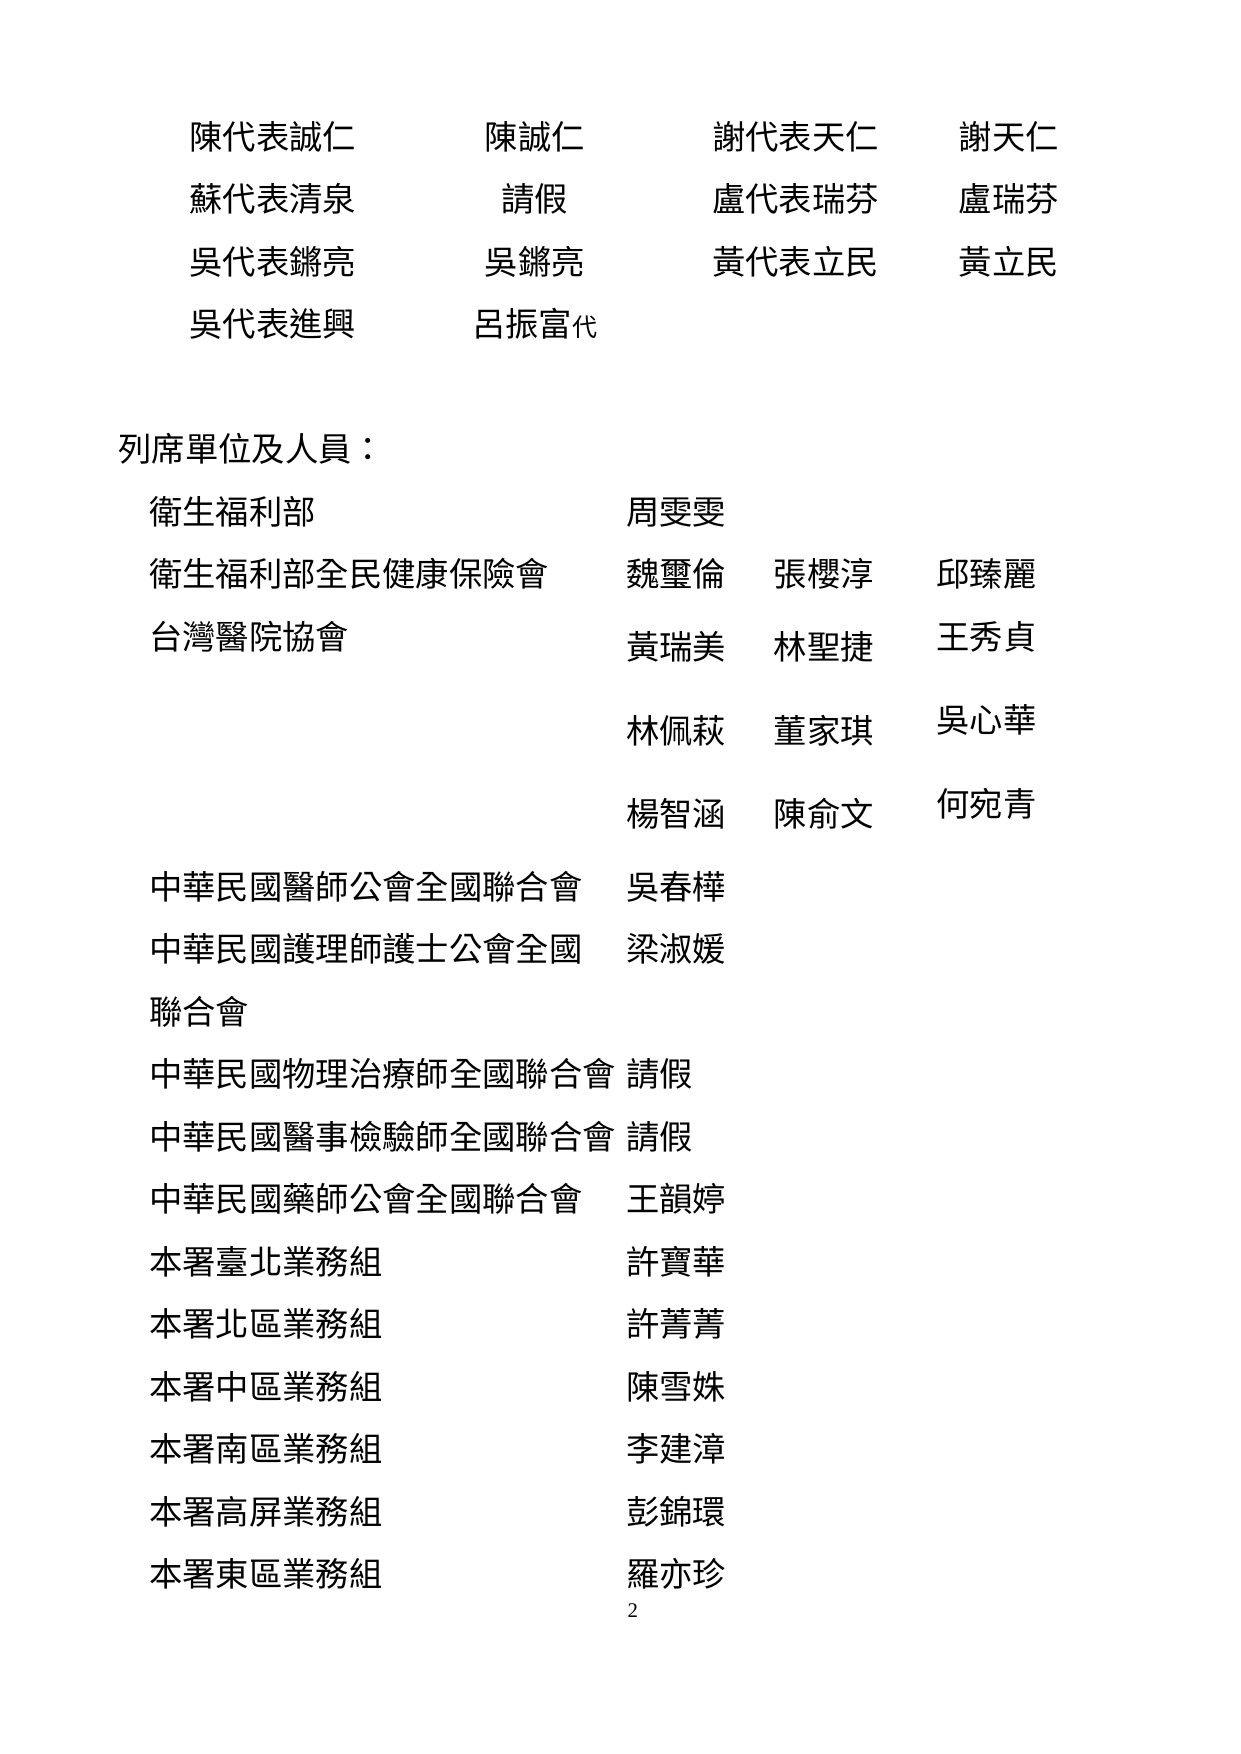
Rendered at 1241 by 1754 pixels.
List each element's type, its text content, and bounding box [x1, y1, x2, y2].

table_cell 許寶華 [623, 1218, 771, 1281]
table_cell 請假 [387, 156, 682, 218]
table_header 周雯雯 [623, 468, 771, 531]
table_cell [933, 1218, 1083, 1281]
table_cell 林佩萩 [623, 677, 771, 760]
table_cell [933, 1343, 1083, 1406]
table_cell 呂振富代 [387, 281, 682, 343]
table_cell 何宛青 [933, 760, 1083, 843]
table_cell [771, 1468, 933, 1531]
table_cell 本署北區業務組 [146, 1281, 623, 1343]
table_cell 謝代表天仁 [682, 93, 908, 156]
table_cell [771, 1218, 933, 1281]
table_cell [146, 760, 623, 843]
table_cell 台灣醫院協會 [146, 593, 623, 677]
table_cell [933, 1531, 1083, 1593]
table_cell [933, 1468, 1083, 1531]
table_cell 魏璽倫 [623, 531, 771, 593]
table_cell [933, 843, 1083, 906]
table_cell 吳春樺 [623, 843, 771, 906]
table_cell 李建漳 [623, 1406, 771, 1468]
table_cell [771, 1093, 933, 1156]
table_cell [771, 1406, 933, 1468]
table_cell [933, 1031, 1083, 1093]
table_cell 彭錦環 [623, 1468, 771, 1531]
table_cell [771, 1281, 933, 1343]
table_cell [771, 1531, 933, 1593]
table_cell 本署高屏業務組 [146, 1468, 623, 1531]
table_cell 盧瑞芬 [909, 156, 1108, 218]
table_cell 陳誠仁 [387, 93, 682, 156]
table_cell 本署臺北業務組 [146, 1218, 623, 1281]
table_cell 陳代表誠仁 [159, 93, 387, 156]
table_cell 王秀貞 [933, 593, 1083, 677]
table_cell 吳心華 [933, 677, 1083, 760]
table_cell 楊智涵 [623, 760, 771, 843]
table_cell 黃立民 [909, 218, 1108, 281]
table_cell 盧代表瑞芬 [682, 156, 908, 218]
table_cell [682, 281, 908, 343]
table_cell 吳代表進興 [159, 281, 387, 343]
table_cell [771, 906, 933, 1031]
table_cell [771, 1343, 933, 1406]
table_cell [933, 1281, 1083, 1343]
table_cell [909, 281, 1108, 343]
table_header 衛生福利部 [146, 468, 623, 531]
table_cell 張櫻淳 [771, 531, 933, 593]
table_cell 中華民國藥師公會全國聯合會 [146, 1156, 623, 1218]
table_cell 中華民國物理治療師全國聯合會 [146, 1031, 623, 1093]
table_cell 黃代表立民 [682, 218, 908, 281]
table_cell [771, 1031, 933, 1093]
table_cell 蘇代表清泉 [159, 156, 387, 218]
table_cell [933, 1156, 1083, 1218]
table_cell 中華民國護理師護士公會全國 聯合會 [146, 906, 623, 1031]
table_cell [933, 1406, 1083, 1468]
table_cell 陳雪姝 [623, 1343, 771, 1406]
table_cell 王韻婷 [623, 1156, 771, 1218]
table_cell 中華民國醫事檢驗師全國聯合會 [146, 1093, 623, 1156]
table_cell 許菁菁 [623, 1281, 771, 1343]
table_cell [933, 1093, 1083, 1156]
table_cell [933, 906, 1083, 1031]
table_cell 吳鏘亮 [387, 218, 682, 281]
table_cell 邱臻麗 [933, 531, 1083, 593]
table_cell 本署南區業務組 [146, 1406, 623, 1468]
table_header [771, 468, 933, 531]
table_cell 梁淑媛 [623, 906, 771, 1031]
table_cell 吳代表鏘亮 [159, 218, 387, 281]
table_cell 衛生福利部全民健康保險會 [146, 531, 623, 593]
table_cell 林聖捷 [771, 593, 933, 677]
table_cell 黃瑞美 [623, 593, 771, 677]
table_cell [771, 843, 933, 906]
table_cell 請假 [623, 1093, 771, 1156]
table_cell [771, 1156, 933, 1218]
table_cell 中華民國醫師公會全國聯合會 [146, 843, 623, 906]
table_cell 本署中區業務組 [146, 1343, 623, 1406]
table_header [933, 468, 1083, 531]
table_cell [146, 677, 623, 760]
text 列席單位及人員： [118, 406, 1122, 468]
table_cell 本署東區業務組 [146, 1531, 623, 1593]
table_cell 羅亦珍 [623, 1531, 771, 1593]
table_cell 謝天仁 [909, 93, 1108, 156]
table_cell 請假 [623, 1031, 771, 1093]
table_cell 陳俞文 [771, 760, 933, 843]
table_cell 董家琪 [771, 677, 933, 760]
